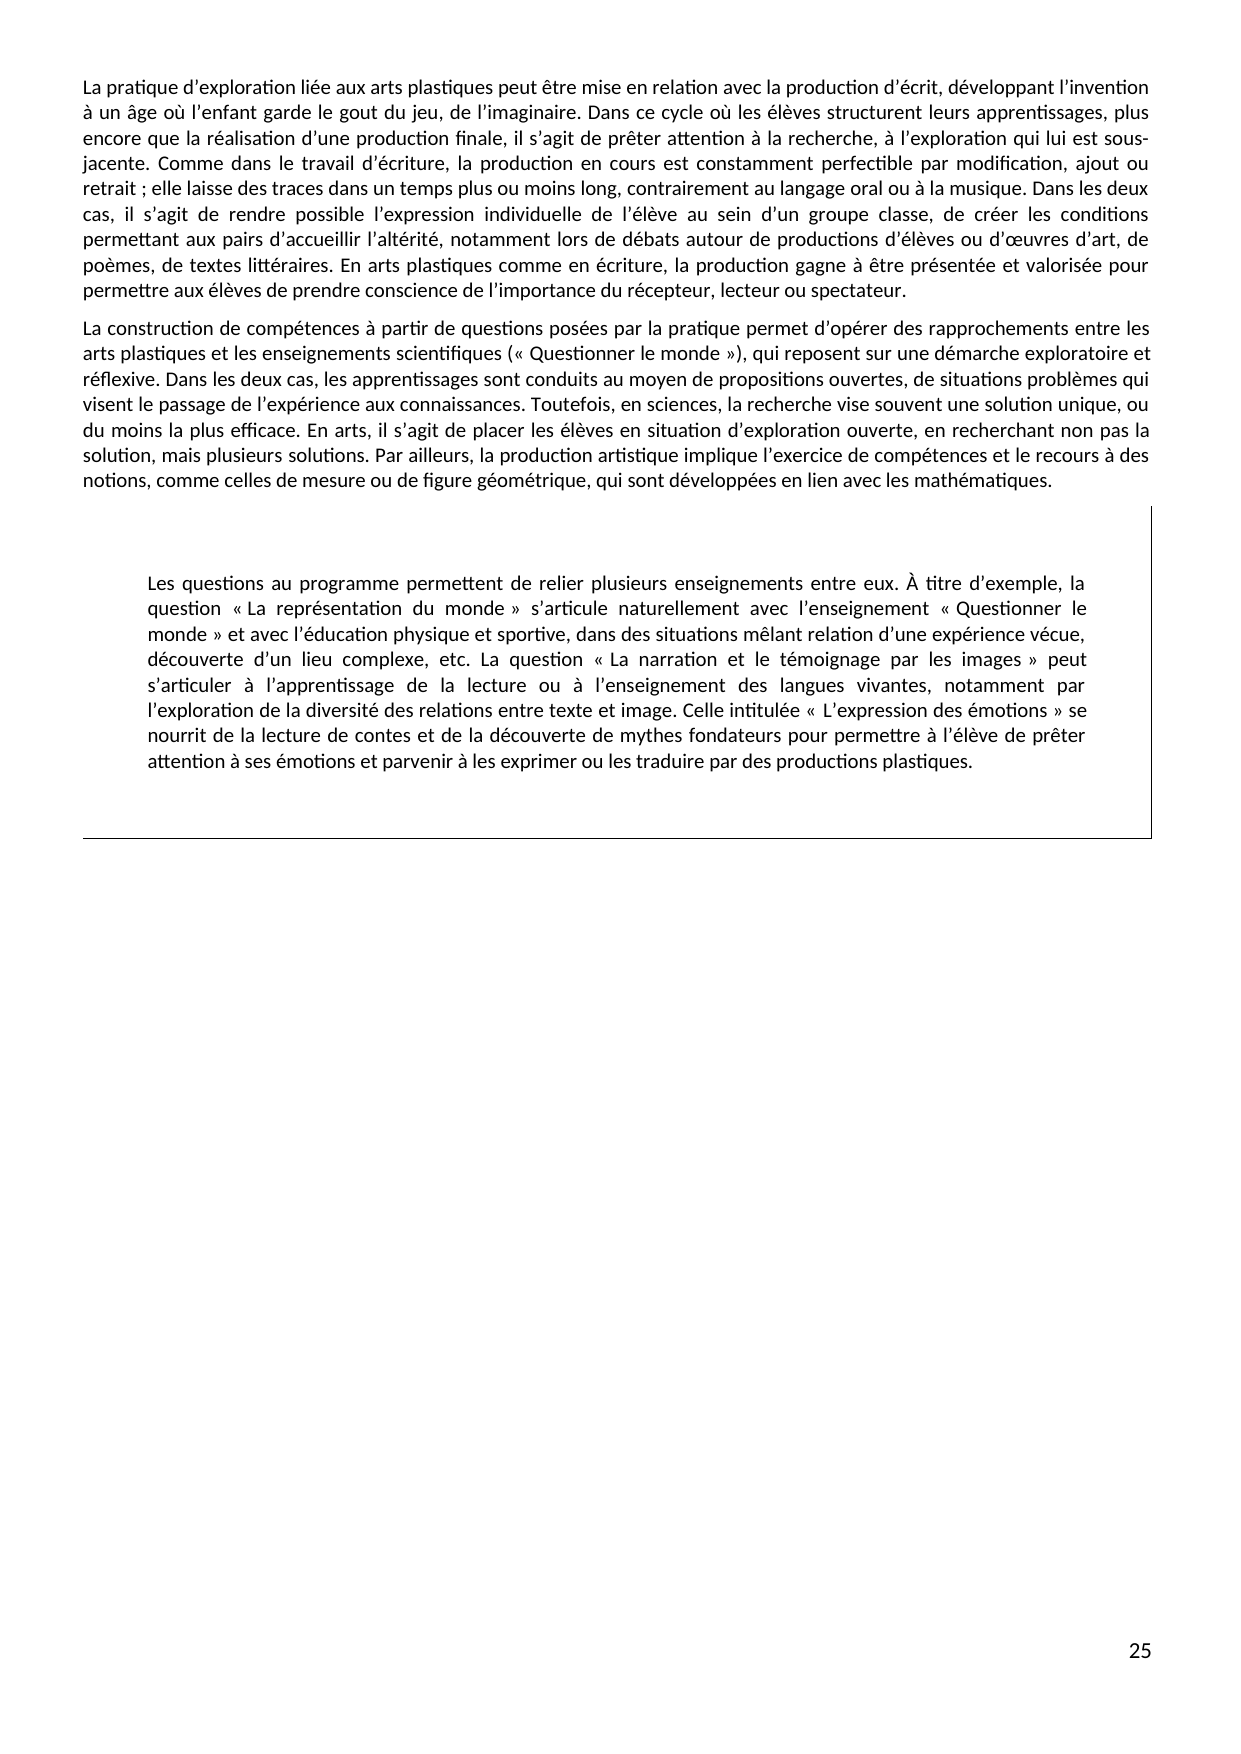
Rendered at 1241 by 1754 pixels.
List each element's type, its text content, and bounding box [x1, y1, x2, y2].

text Les questions au programme permettent de relier plusieurs enseignements entre eux. À titre d’exemple, la question « La représentation du monde » s’articule naturellement avec l’enseignement « Questionner le monde » et avec l’éducation physique et sportive, dans des situations mêlant relation d’une expérience vécue, découverte d’un lieu complexe, etc. La question « La narration et le témoignage par les images » peut s’articuler à l’apprentissage de la lecture ou à l’enseignement des langues vivantes, notamment par l’exploration de la diversité des relations entre texte et image. Celle intitulée « L’expression des émotions » se nourrit de la lecture de contes et de la découverte de mythes fondateurs pour permettre à l’élève de prêter attention à ses émotions et parvenir à les exprimer ou les traduire par des productions plastiques. [83, 506, 1151, 838]
text La pratique d’exploration liée aux arts plastiques peut être mise en relation avec la production d’écrit, développant l’invention à un âge où l’enfant garde le gout du jeu, de l’imaginaire. Dans ce cycle où les élèves structurent leurs apprentissages, plus encore que la réalisation d’une production finale, il s’agit de prêter attention à la recherche, à l’exploration qui lui est sous-jacente. Comme dans le travail d’écriture, la production en cours est constamment perfectible par modification, ajout ou retrait ; elle laisse des traces dans un temps plus ou moins long, contrairement au langage oral ou à la musique. Dans les deux cas, il s’agit de rendre possible l’expression individuelle de l’élève au sein d’un groupe classe, de créer les conditions permettant aux pairs d’accueillir l’altérité, notamment lors de débats autour de productions d’élèves ou d’œuvres d’art, de poèmes, de textes littéraires. En arts plastiques comme en écriture, la production gagne à être présentée et valorisée pour permettre aux élèves de prendre conscience de l’importance du récepteur, lecteur ou spectateur. [83, 74, 1152, 303]
text La construction de compétences à partir de questions posées par la pratique permet d’opérer des rapprochements entre les arts plastiques et les enseignements scientifiques (« Questionner le monde »), qui reposent sur une démarche exploratoire et réflexive. Dans les deux cas, les apprentissages sont conduits au moyen de propositions ouvertes, de situations problèmes qui visent le passage de l’expérience aux connaissances. Toutefois, en sciences, la recherche vise souvent une solution unique, ou du moins la plus efficace. En arts, il s’agit de placer les élèves en situation d’exploration ouverte, en recherchant non pas la solution, mais plusieurs solutions. Par ailleurs, la production artistique implique l’exercice de compétences et le recours à des notions, comme celles de mesure ou de figure géométrique, qui sont développées en lien avec les mathématiques. [83, 315, 1152, 493]
